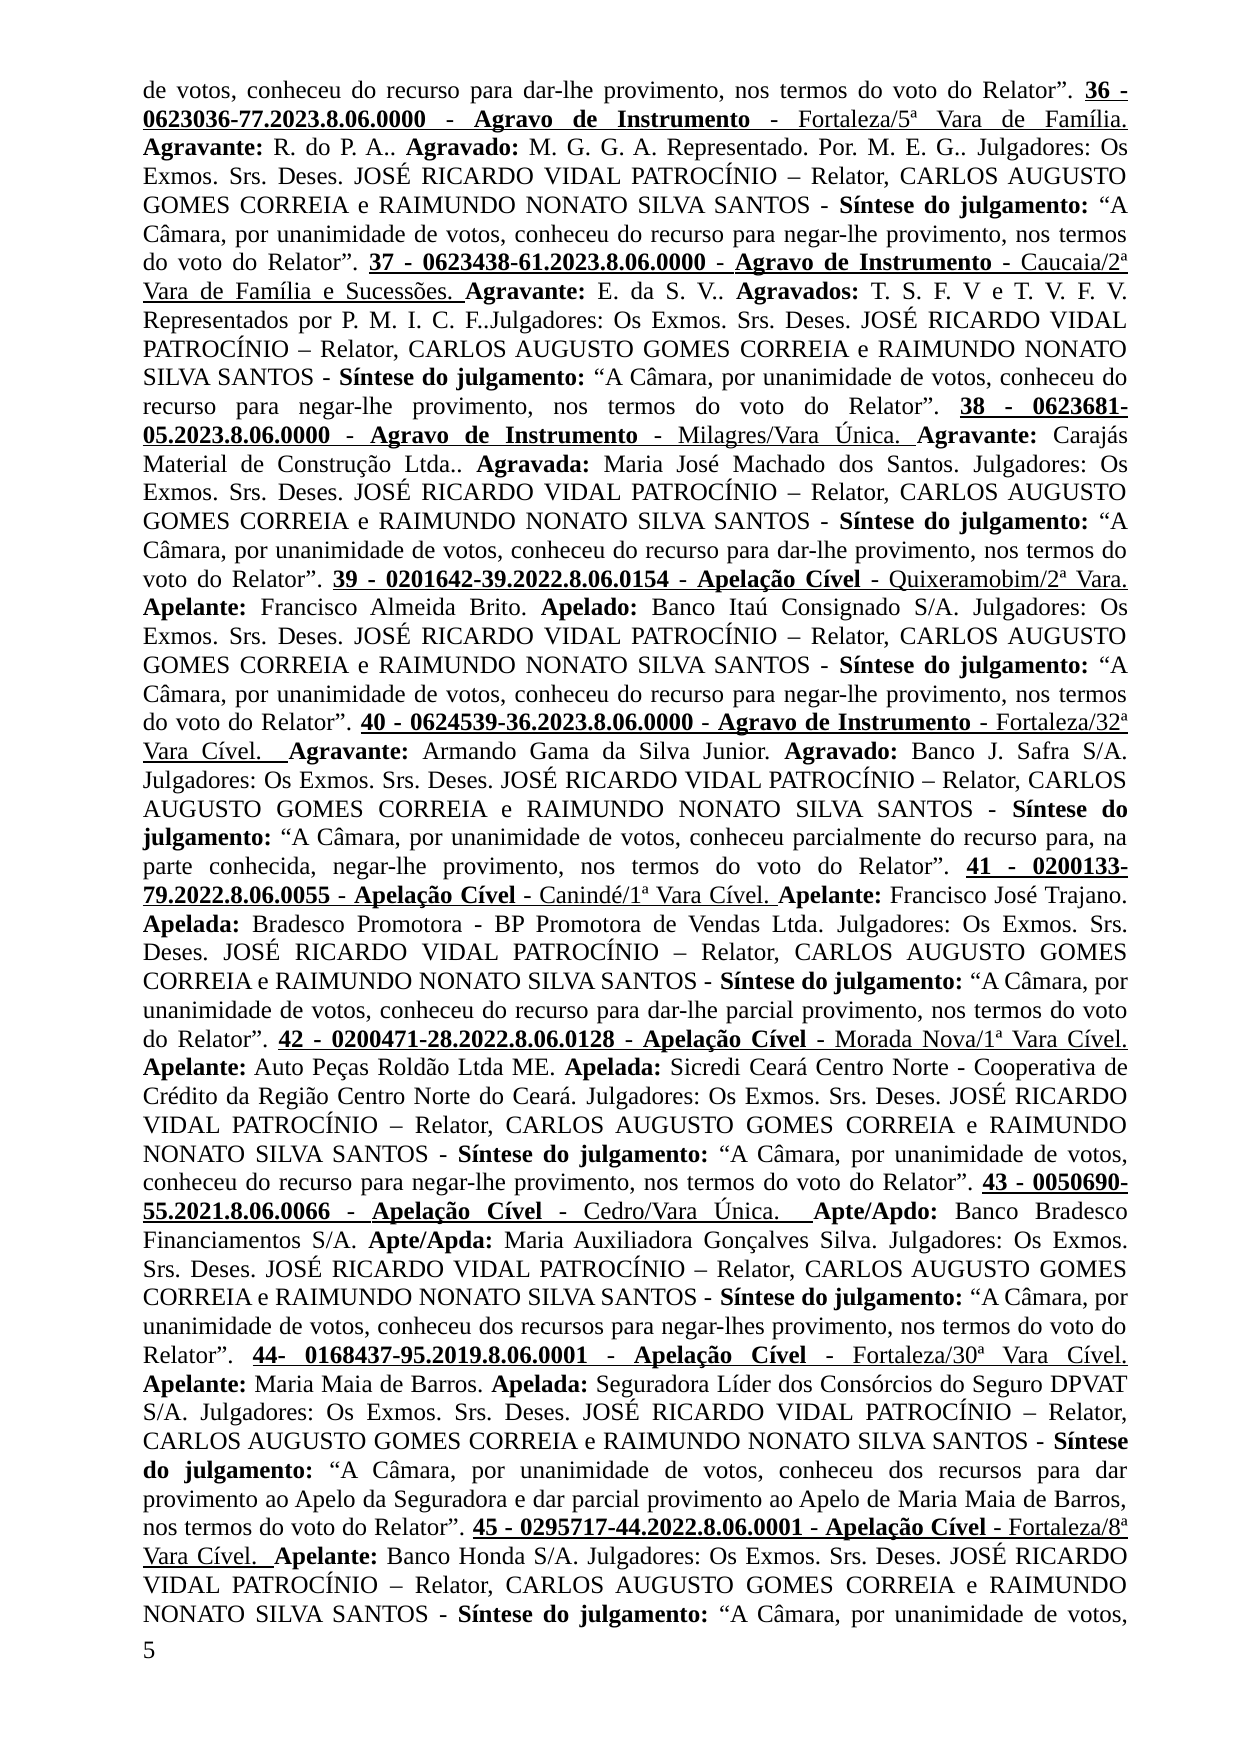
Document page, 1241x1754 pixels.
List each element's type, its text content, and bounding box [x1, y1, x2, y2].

text Agravante: R. do P. A.. Agravado: M. G. G. A. Representado. Por. M. E. G.. Julgadores: Os Exmos. Srs. Deses. JOSÉ RICARDO VIDAL PATROCÍNIO – Relator, CARLOS AUGUSTO GOMES CORREIA e RAIMUNDO NONATO SILVA SANTOS - Síntese do julgamento: “A Câmara, por unanimidade de votos, conheceu do recurso para negar-lhe provimento, nos termos do voto do Relator”. 37 - 0623438-61.2023.8.06.0000 - Agravo de Instrumento - Caucaia/2ª Vara de Família e Sucessões. Agravante: E. da S. V.. Agravados: T. S. F. V e T. V. F. V. Representados por P. M. I. C. F..Julgadores: Os Exmos. Srs. Deses. JOSÉ RICARDO VIDAL PATROCÍNIO – Relator, CARLOS AUGUSTO GOMES CORREIA e RAIMUNDO NONATO SILVA SANTOS - Síntese do julgamento: “A Câmara, por unanimidade de votos, conheceu do recurso para negar-lhe provimento, nos termos do voto do Relator”. 38 - 0623681-05.2023.8.06.0000 - Agravo de Instrumento - Milagres/Vara Única. Agravante: Carajás Material de Construção Ltda.. Agravada: Maria José Machado dos Santos. Julgadores: Os Exmos. Srs. Deses. JOSÉ RICARDO VIDAL PATROCÍNIO – Relator, CARLOS AUGUSTO GOMES CORREIA e RAIMUNDO NONATO SILVA SANTOS - Síntese do julgamento: “A Câmara, por unanimidade de votos, conheceu do recurso para dar-lhe provimento, nos termos do voto do Relator”. 39 - 0201642-39.2022.8.06.0154 - Apelação Cível - Quixeramobim/2ª Vara. Apelante: Francisco Almeida Brito. Apelado: Banco Itaú Consignado S/A. Julgadores: Os Exmos. Srs. Deses. JOSÉ RICARDO VIDAL PATROCÍNIO – Relator, CARLOS AUGUSTO GOMES CORREIA e RAIMUNDO NONATO SILVA SANTOS - Síntese do julgamento: “A Câmara, por unanimidade de votos, conheceu do recurso para negar-lhe provimento, nos termos do voto do Relator”. 40 - 0624539-36.2023.8.06.0000 - Agravo de Instrumento - Fortaleza/32ª Vara Cível. Agravante: Armando Gama da Silva Junior. Agravado: Banco J. Safra S/A. Julgadores: Os Exmos. Srs. Deses. JOSÉ RICARDO VIDAL PATROCÍNIO – Relator, CARLOS AUGUSTO GOMES CORREIA e RAIMUNDO NONATO SILVA SANTOS - Síntese do julgamento: “A Câmara, por unanimidade de votos, conheceu parcialmente do recurso para, na parte conhecida, negar-lhe provimento, nos termos do voto do Relator”. 41 - 0200133-79.2022.8.06.0055 - Apelação Cível - Canindé/1ª Vara Cível. Apelante: Francisco José Trajano. Apelada: Bradesco Promotora - BP Promotora de Vendas Ltda. Julgadores: Os Exmos. Srs. Deses. JOSÉ RICARDO VIDAL PATROCÍNIO – Relator, CARLOS AUGUSTO GOMES CORREIA e RAIMUNDO NONATO SILVA SANTOS - Síntese do julgamento: “A Câmara, por unanimidade de votos, conheceu do recurso para dar-lhe parcial provimento, nos termos do voto do Relator”. 42 - 0200471-28.2022.8.06.0128 - Apelação Cível - Morada Nova/1ª Vara Cível. Apelante: Auto Peças Roldão Ltda ME. Apelada: Sicredi Ceará Centro Norte - Cooperativa de Crédito da Região Centro Norte do Ceará. Julgadores: Os Exmos. Srs. Deses. JOSÉ RICARDO VIDAL PATROCÍNIO – Relator, CARLOS AUGUSTO GOMES CORREIA e RAIMUNDO NONATO SILVA SANTOS - Síntese do julgamento: “A Câmara, por unanimidade de votos, conheceu do recurso para negar-lhe provimento, nos termos do voto do Relator”. 43 - 0050690-55.2021.8.06.0066 - Apelação Cível - Cedro/Vara Única. Apte/Apdo: Banco Bradesco Financiamentos S/A. Apte/Apda: Maria Auxiliadora Gonçalves Silva. Julgadores: Os Exmos. Srs. Deses. JOSÉ RICARDO VIDAL PATROCÍNIO – Relator, CARLOS AUGUSTO GOMES CORREIA e RAIMUNDO NONATO SILVA SANTOS - Síntese do julgamento: “A Câmara, por unanimidade de votos, conheceu dos recursos para negar-lhes provimento, nos termos do voto do Relator”. 44- 0168437-95.2019.8.06.0001 - Apelação Cível - Fortaleza/30ª Vara Cível. Apelante: Maria Maia de Barros. Apelada: Seguradora Líder dos Consórcios do Seguro DPVAT S/A. Julgadores: Os Exmos. Srs. Deses. JOSÉ RICARDO VIDAL PATROCÍNIO – Relator, CARLOS AUGUSTO GOMES CORREIA e RAIMUNDO NONATO SILVA SANTOS - Síntese do julgamento: “A Câmara, por unanimidade de votos, conheceu dos recursos para dar provimento ao Apelo da Seguradora e dar parcial provimento ao Apelo de Maria Maia de Barros, nos termos do voto do Relator”. 45 - 0295717-44.2022.8.06.0001 - Apelação Cível - Fortaleza/8ª Vara Cível. Apelante: Banco Honda S/A. Julgadores: Os Exmos. Srs. Deses. JOSÉ RICARDO VIDAL PATROCÍNIO – Relator, CARLOS AUGUSTO GOMES CORREIA e RAIMUNDO NONATO SILVA SANTOS - Síntese do julgamento: “A Câmara, por unanimidade de votos, [143, 130, 1128, 1627]
text de votos, conheceu do recurso para dar-lhe provimento, nos termos do voto do Relator”. 36 - 0623036-77.2023.8.06.0000 - Agravo de Instrumento - Fortaleza/5ª Vara de Família. [143, 75, 1128, 129]
